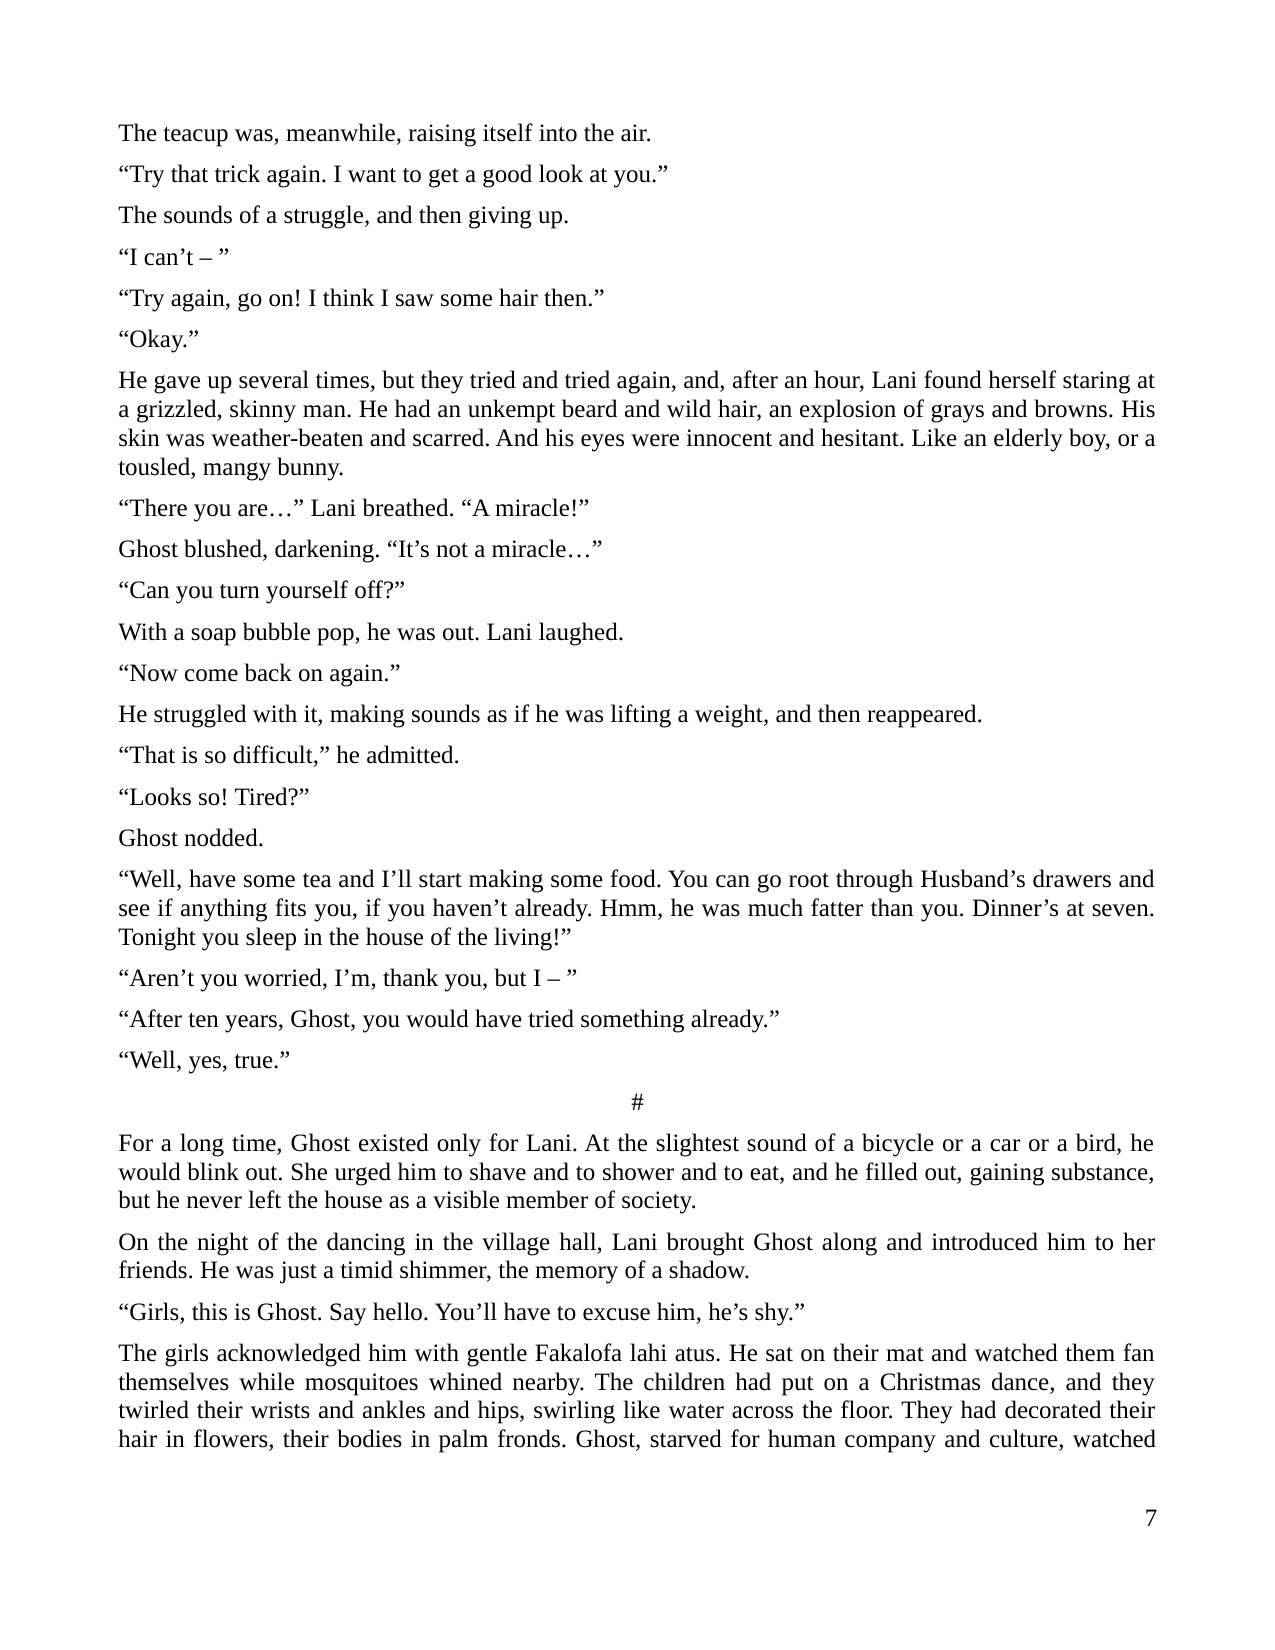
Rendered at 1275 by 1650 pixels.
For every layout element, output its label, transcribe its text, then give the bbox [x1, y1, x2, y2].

text # [118, 1087, 1157, 1116]
text Ghost nodded. [118, 823, 1157, 852]
text “Can you turn yourself off?” [118, 576, 1157, 604]
text “Try again, go on! I think I saw some hair then.” [118, 283, 1157, 312]
text “After ten years, Ghost, you would have tried something already.” [118, 1004, 1157, 1033]
text With a soap bubble pop, he was out. Lani laughed. [118, 617, 1157, 646]
text “Girls, this is Ghost. Say hello. You’ll have to excuse him, he’s shy.” [118, 1297, 1157, 1326]
text “Okay.” [118, 324, 1157, 353]
text “That is so difficult,” he admitted. [118, 741, 1157, 769]
text “Now come back on again.” [118, 658, 1157, 687]
text “Well, yes, true.” [118, 1046, 1157, 1074]
text The sounds of a struggle, and then giving up. [118, 201, 1157, 229]
text He gave up several times, but they tried and tried again, and, after an hour, Lani found herself staring at a grizzled, skinny man. He had an unkempt beard and wild hair, an explosion of grays and browns. His skin was weather-beaten and scarred. And his eyes were innocent and hesitant. Like an elderly boy, or a tousled, mangy bunny. [118, 366, 1157, 481]
text He struggled with it, making sounds as if he was lifting a weight, and then reappeared. [118, 699, 1157, 728]
text Ghost blushed, darkening. “It’s not a miracle…” [118, 534, 1157, 563]
text “Aren’t you worried, I’m, thank you, but I – ” [118, 963, 1157, 992]
text “Looks so! Tired?” [118, 782, 1157, 811]
text “I can’t – ” [118, 242, 1157, 271]
text The girls acknowledged him with gentle Fakalofa lahi atus. He sat on their mat and watched them fan themselves while mosquitoes whined nearby. The children had put on a Christmas dance, and they twirled their wrists and ankles and hips, swirling like water across the floor. They had decorated their hair in flowers, their bodies in palm fronds. Ghost, starved for human company and culture, watched [118, 1338, 1157, 1453]
text For a long time, Ghost existed only for Lani. At the slightest sound of a bicycle or a car or a bird, he would blink out. She urged him to shave and to shower and to eat, and he filled out, gaining substance, but he never left the house as a visible member of society. [118, 1128, 1157, 1214]
text “Well, have some tea and I’ll start making some food. You can go root through Husband’s drawers and see if anything fits you, if you haven’t already. Hmm, he was much fatter than you. Dinner’s at seven. Tonight you sleep in the house of the living!” [118, 864, 1157, 951]
text On the night of the dancing in the village hall, Lani brought Ghost along and introduced him to her friends. He was just a timid shimmer, the memory of a shadow. [118, 1227, 1157, 1284]
text The teacup was, meanwhile, raising itself into the air. [118, 118, 1157, 147]
text “There you are…” Lani breathed. “A miracle!” [118, 493, 1157, 522]
text “Try that trick again. I want to get a good look at you.” [118, 159, 1157, 188]
